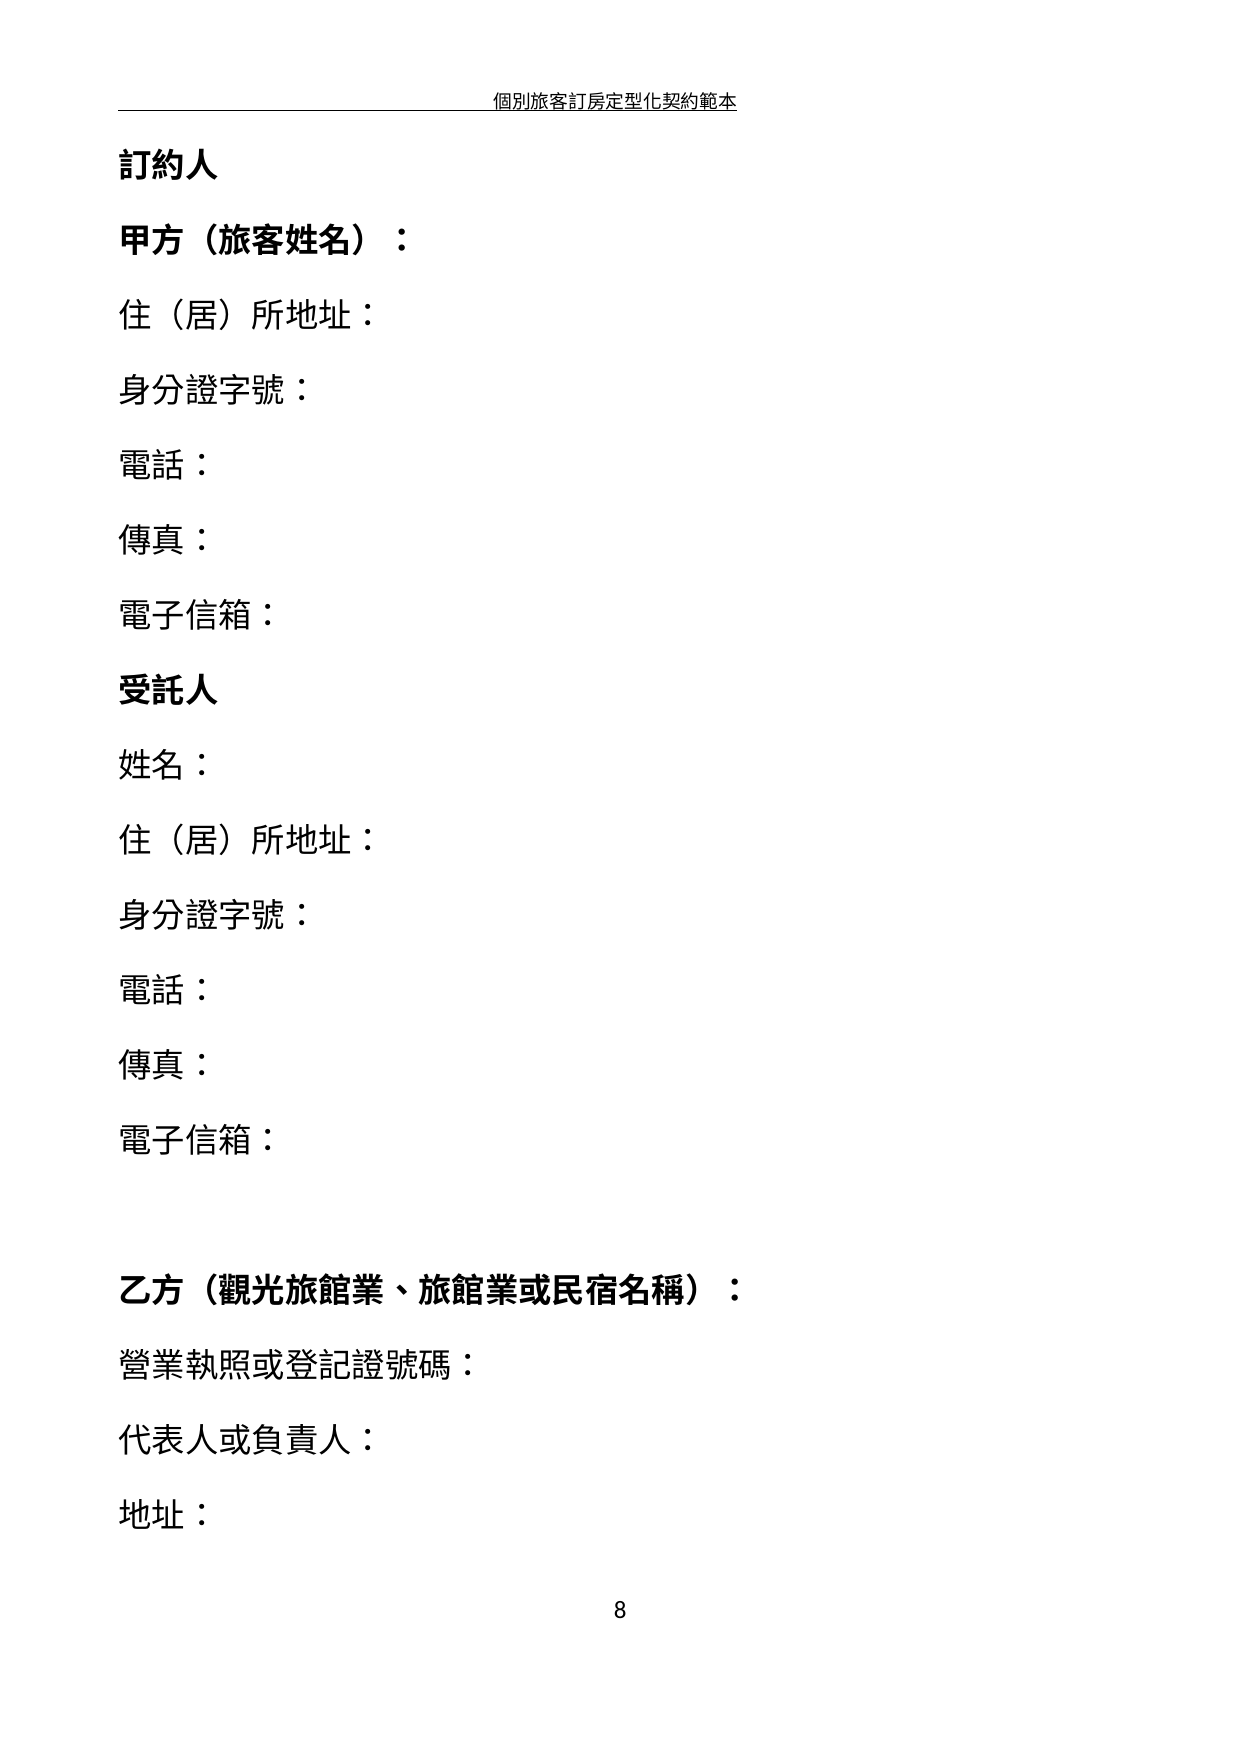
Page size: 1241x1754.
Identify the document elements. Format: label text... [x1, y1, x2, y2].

text 電子信箱： [118, 575, 1122, 650]
text 訂約人 [118, 125, 1122, 200]
text 身分證字號： [118, 350, 1122, 425]
text 傳真： [118, 500, 1122, 575]
text 身分證字號： [118, 875, 1122, 950]
text 地址： [118, 1475, 1122, 1550]
text 受託人 [118, 650, 1122, 725]
text 代表人或負責人： [118, 1400, 1122, 1475]
text 電話： [118, 425, 1122, 500]
text 傳真： [118, 1025, 1122, 1100]
text 乙方（觀光旅館業、旅館業或民宿名稱）： [118, 1250, 1122, 1325]
text 營業執照或登記證號碼： [118, 1325, 1122, 1400]
text 甲方（旅客姓名）： [118, 200, 1122, 275]
text 住（居）所地址： [118, 800, 1122, 875]
text 住（居）所地址： [118, 275, 1122, 350]
text 電子信箱： [118, 1100, 1122, 1175]
text 電話： [118, 950, 1122, 1025]
text 姓名： [118, 725, 1122, 800]
